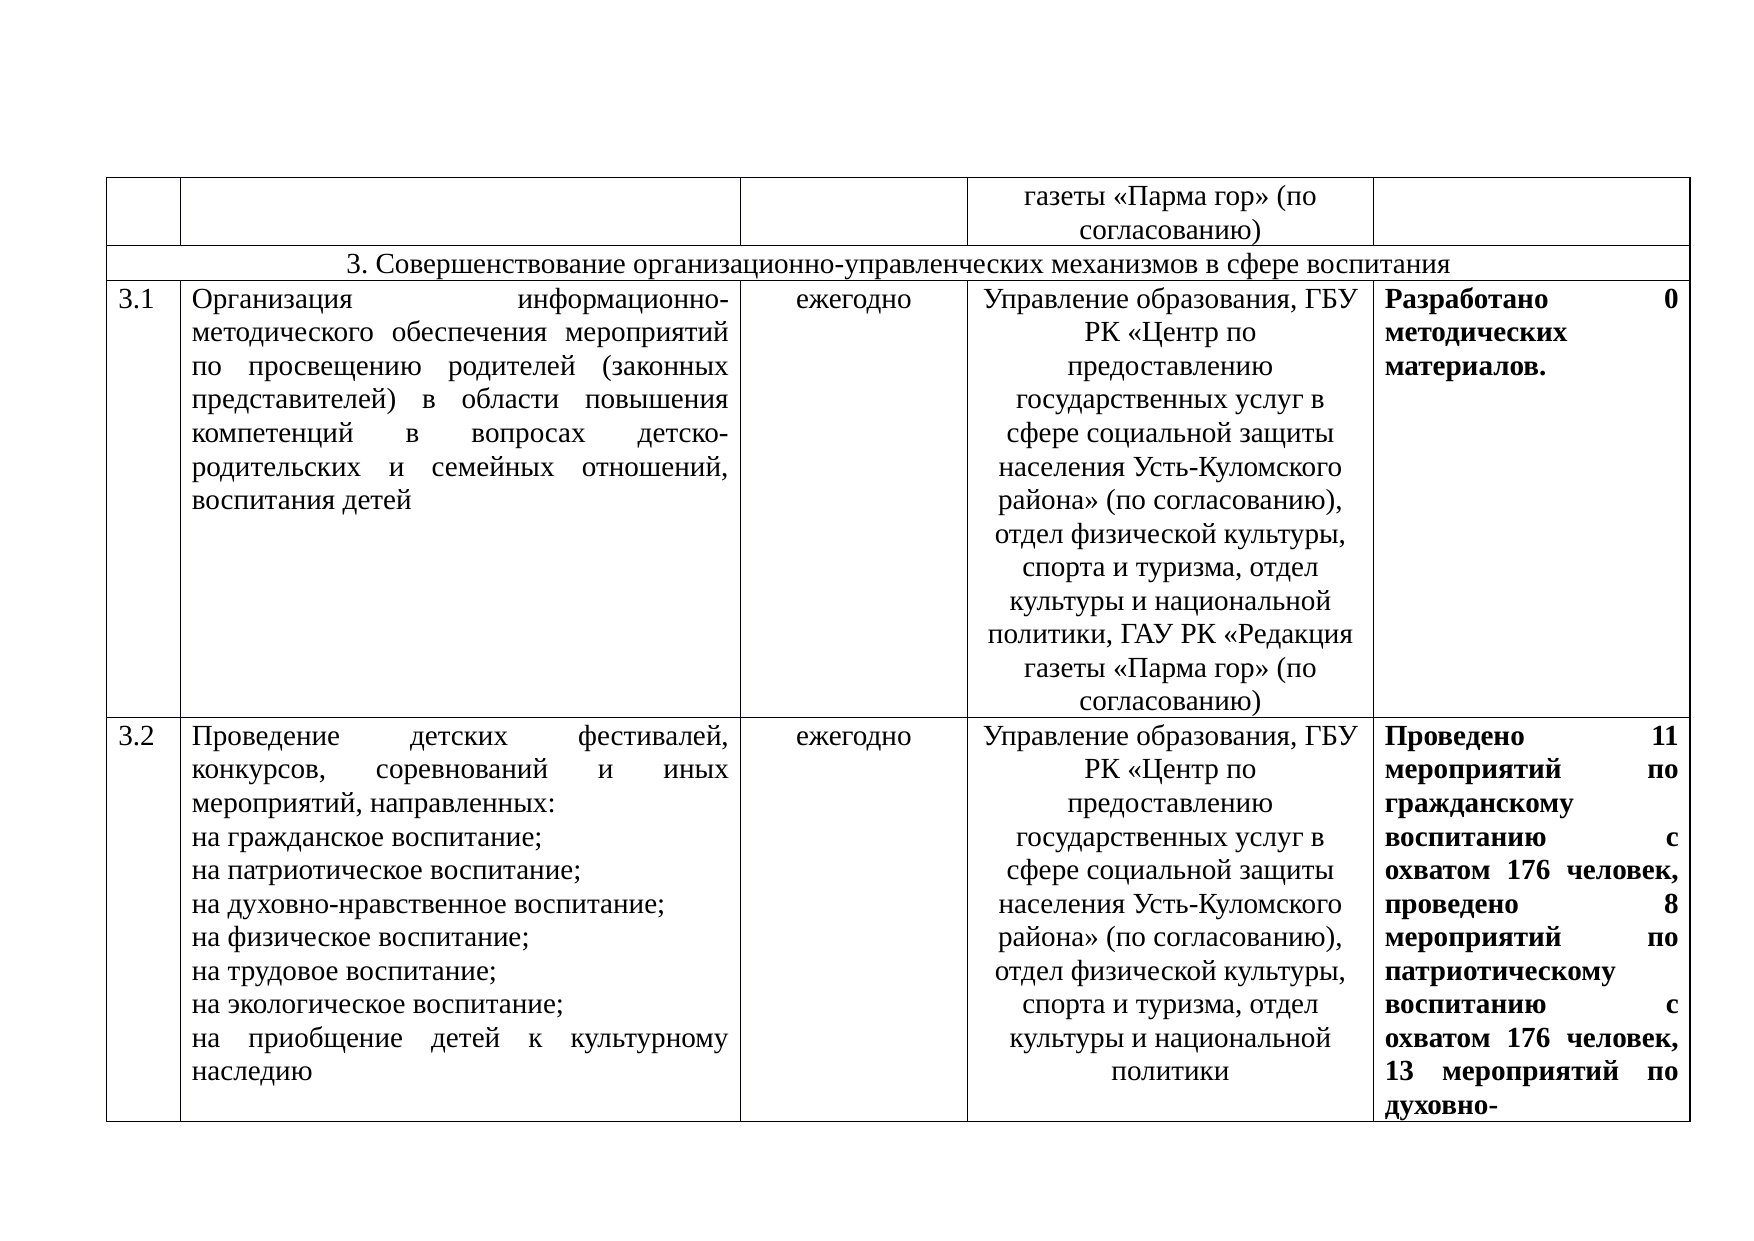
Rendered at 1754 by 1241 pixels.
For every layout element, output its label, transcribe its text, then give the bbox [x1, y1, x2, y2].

table_cell 3. Совершенствование организационно-управленческих механизмов в сфере воспитания [107, 246, 1689, 280]
table_cell ежегодно [741, 718, 967, 1121]
table_cell 3.1 [107, 281, 180, 717]
table_cell Организация информационно-методического обеспечения мероприятий по просвещению родителей (законных представителей) в области повышения компетенций в вопросах детско-родительских и семейных отношений, воспитания детей [181, 281, 740, 717]
table_cell [107, 178, 180, 245]
table_cell [1374, 178, 1689, 245]
table_cell ежегодно [741, 281, 967, 717]
table_cell [741, 178, 967, 245]
table_cell Разработано 0 методических материалов. [1374, 281, 1689, 717]
table_cell Проведено 11 мероприятий по гражданскому воспитанию с охватом 176 человек, проведено 8 мероприятий по патриотическому воспитанию с охватом 176 человек, 13 мероприятий по духовно- [1374, 718, 1689, 1121]
table_cell Управление образования, ГБУ РК «Центр по предоставлению государственных услуг в сфере социальной защиты населения Усть-Куломского района» (по согласованию), отдел физической культуры, спорта и туризма, отдел культуры и национальной политики, ГАУ РК «Редакция газеты «Парма гор» (по согласованию) [968, 281, 1373, 717]
table_cell [181, 178, 740, 245]
table_cell газеты «Парма гор» (по согласованию) [968, 178, 1373, 245]
table_cell Проведение детских фестивалей, конкурсов, соревнований и иных мероприятий, направленных: на гражданское воспитание; на патриотическое воспитание; на духовно-нравственное воспитание; на физическое воспитание; на трудовое воспитание; на экологическое воспитание; на приобщение детей к культурному наследию [181, 718, 740, 1121]
table_cell 3.2 [107, 718, 180, 1121]
table_cell Управление образования, ГБУ РК «Центр по предоставлению государственных услуг в сфере социальной защиты населения Усть-Куломского района» (по согласованию), отдел физической культуры, спорта и туризма, отдел культуры и национальной политики [968, 718, 1373, 1121]
